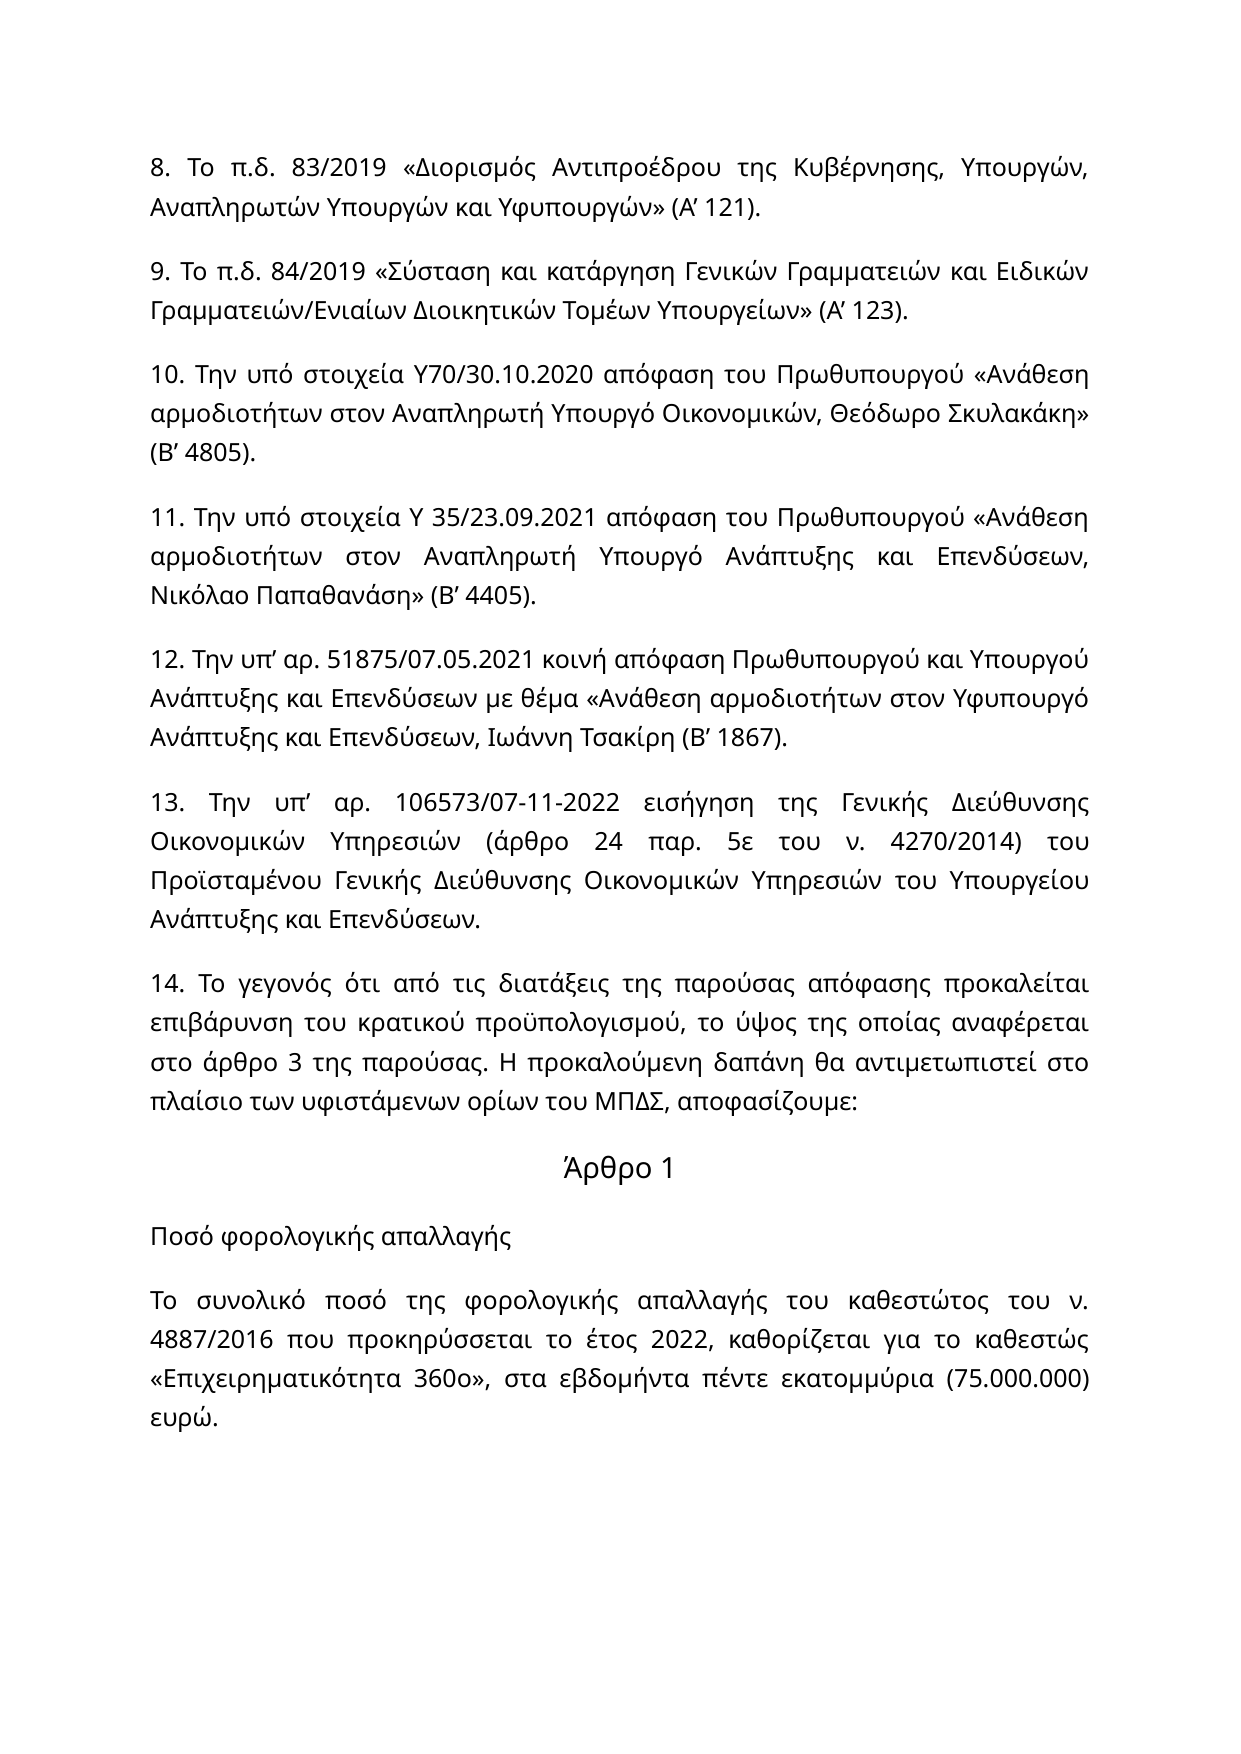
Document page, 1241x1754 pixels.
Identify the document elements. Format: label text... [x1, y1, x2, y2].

text 14. Το γεγονός ότι από τις διατάξεις της παρούσας απόφασης προκαλείται επιβάρυνση του κρατικού προϋπολογισμού, το ύψος της οποίας αναφέρεται στο άρθρο 3 της παρούσας. Η προκαλούμενη δαπάνη θα αντιμετωπιστεί στο πλαίσιο των υφιστάμενων ορίων του ΜΠΔΣ, αποφασίζουμε: [150, 966, 1090, 1117]
text 11. Την υπό στοιχεία Υ 35/23.09.2021 απόφαση του Πρωθυπουργού «Ανάθεση αρμοδιοτήτων στον Αναπληρωτή Υπουργό Ανάπτυξης και Επενδύσεων, Νικόλαο Παπαθανάση» (Β’ 4405). [150, 499, 1090, 612]
text 13. Την υπ’ αρ. 106573/07-11-2022 εισήγηση της Γενικής Διεύθυνσης Οικονομικών Υπηρεσιών (άρθρο 24 παρ. 5ε του ν. 4270/2014) του Προϊσταμένου Γενικής Διεύθυνσης Οικονομικών Υπηρεσιών του Υπουργείου Ανάπτυξης και Επενδύσεων. [150, 784, 1090, 936]
text Ποσό φορολογικής απαλλαγής [150, 1218, 1090, 1252]
text 9. Το π.δ. 84/2019 «Σύσταση και κατάργηση Γενικών Γραμματειών και Ειδικών Γραμματειών/Ενιαίων Διοικητικών Τομέων Υπουργείων» (Α’ 123). [150, 253, 1090, 327]
text 12. Την υπ’ αρ. 51875/07.05.2021 κοινή απόφαση Πρωθυπουργού και Υπουργού Ανάπτυξης και Επενδύσεων με θέμα «Ανάθεση αρμοδιοτήτων στον Υφυπουργό Ανάπτυξης και Επενδύσεων, Ιωάννη Τσακίρη (Β’ 1867). [150, 642, 1090, 754]
subtitle Άρθρο 1 [150, 1147, 1090, 1187]
text 10. Την υπό στοιχεία Υ70/30.10.2020 απόφαση του Πρωθυπουργού «Ανάθεση αρμοδιοτήτων στον Αναπληρωτή Υπουργό Οικονομικών, Θεόδωρο Σκυλακάκη» (Β’ 4805). [150, 357, 1090, 469]
text Το συνολικό ποσό της φορολογικής απαλλαγής του καθεστώτος του ν. 4887/2016 που προκηρύσσεται το έτος 2022, καθορίζεται για το καθεστώς «Επιχειρηματικότητα 360ο», στα εβδομήντα πέντε εκατομμύρια (75.000.000) ευρώ. [150, 1282, 1090, 1434]
text 8. Το π.δ. 83/2019 «Διορισμός Αντιπροέδρου της Κυβέρνησης, Υπουργών, Αναπληρωτών Υπουργών και Υφυπουργών» (Α’ 121). [150, 150, 1090, 223]
